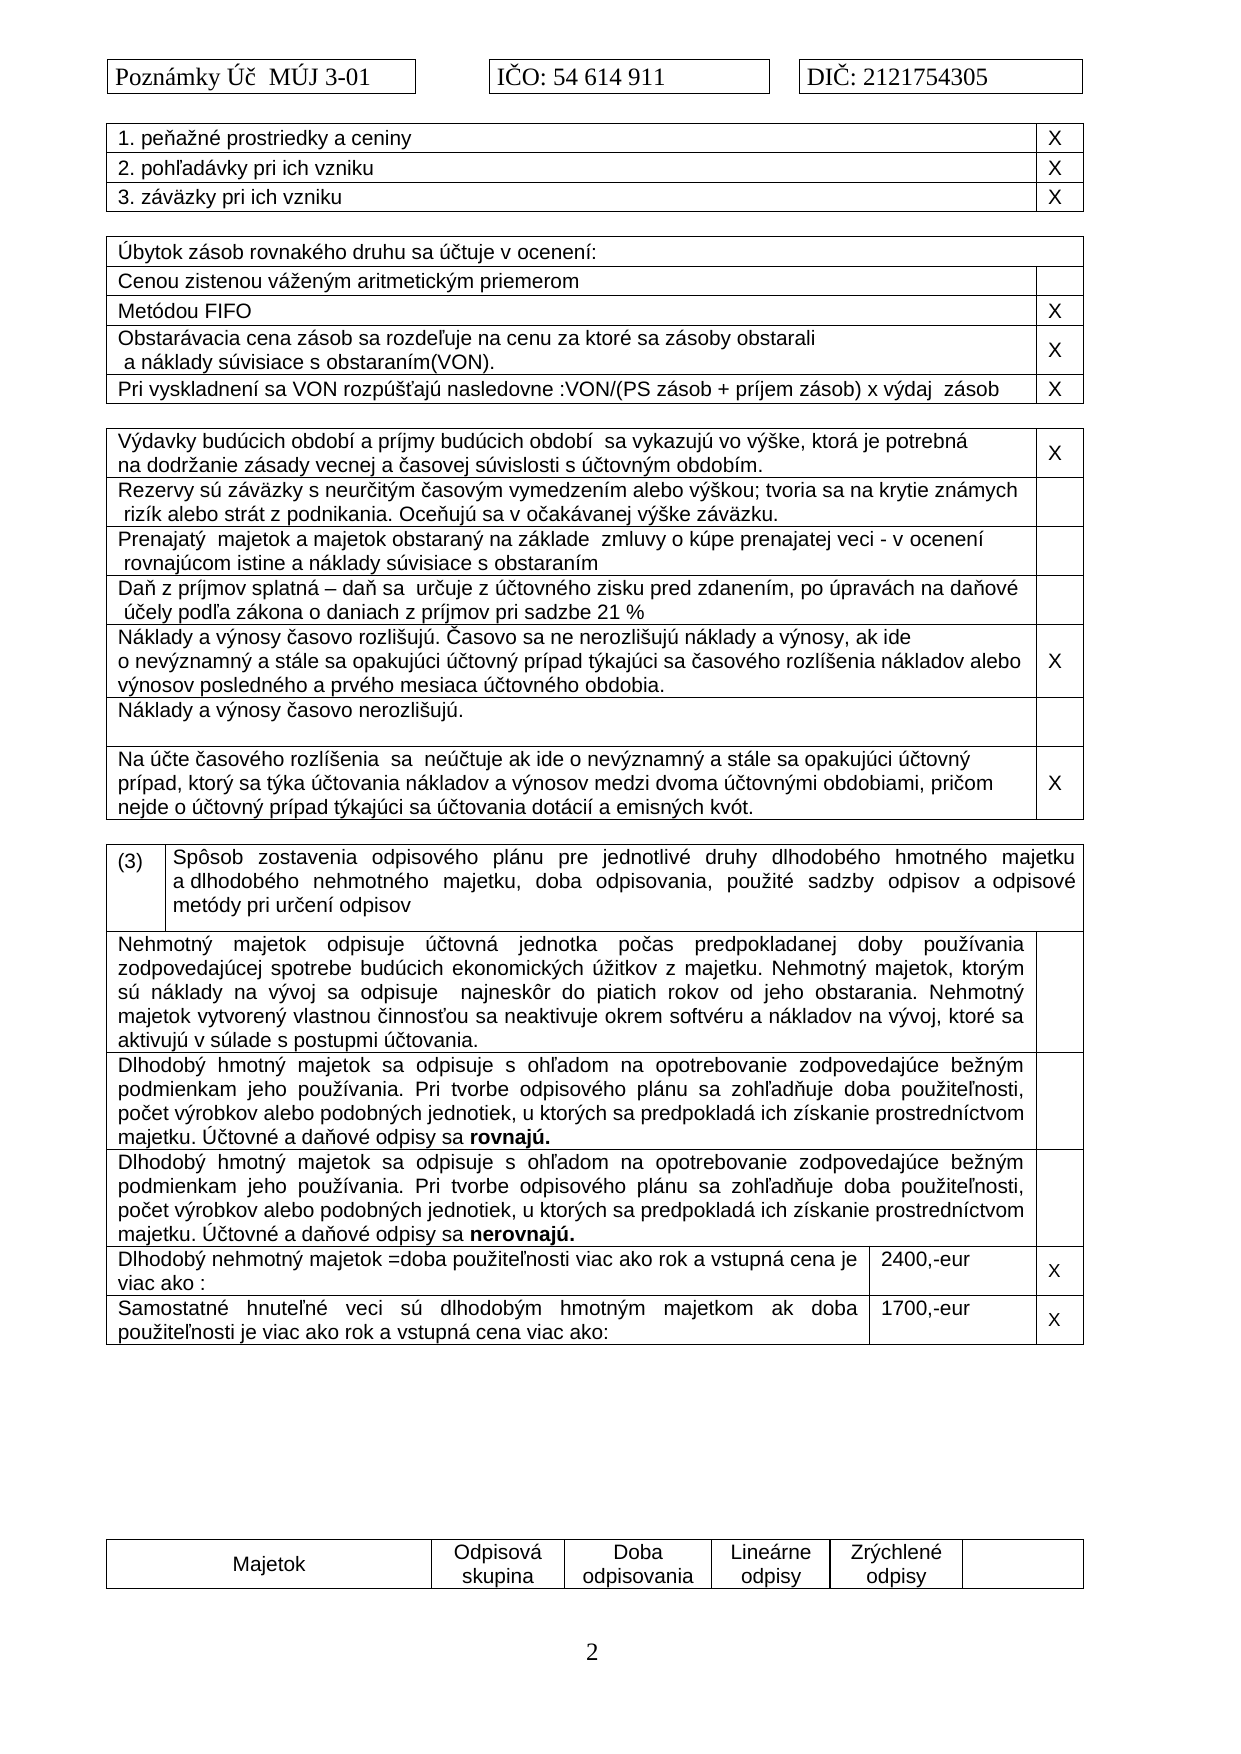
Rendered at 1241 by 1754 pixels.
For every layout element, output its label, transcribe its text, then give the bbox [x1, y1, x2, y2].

table_cell X [1037, 375, 1083, 403]
table_cell Daň z príjmov splatná – daň sa určuje z účtovného zisku pred zdanením, po úpravách na daňové účely podľa zákona o daniach z príjmov pri sadzbe 21 % [107, 576, 1036, 624]
table_header Výdavky budúcich období a príjmy budúcich období sa vykazujú vo výške, ktorá je potrebná na dodržanie zásady vecnej a časovej súvislosti s účtovným obdobím. [107, 429, 1036, 477]
table_cell 1. peňažné prostriedky a ceniny [107, 124, 1036, 152]
table_header Doba odpisovania [565, 1540, 711, 1588]
table_header X [1037, 429, 1083, 477]
table_cell Na účte časového rozlíšenia sa neúčtuje ak ide o nevýznamný a stále sa opakujúci účtovný prípad, ktorý sa týka účtovania nákladov a výnosov medzi dvoma účtovnými obdobiami, pričom nejde o účtovný prípad týkajúci sa účtovania dotácií a emisných kvót. [107, 747, 1036, 819]
table_cell Náklady a výnosy časovo rozlišujú. Časovo sa ne nerozlišujú náklady a výnosy, ak ide o nevýznamný a stále sa opakujúci účtovný prípad týkajúci sa časového rozlíšenia nákladov alebo výnosov posledného a prvého mesiaca účtovného obdobia. [107, 625, 1036, 697]
table_cell 3. záväzky pri ich vzniku [107, 183, 1036, 211]
table_cell Nehmotný majetok odpisuje účtovná jednotka počas predpokladanej doby používania zodpovedajúcej spotrebe budúcich ekonomických úžitkov z majetku. Nehmotný majetok, ktorým sú náklady na vývoj sa odpisuje najneskôr do piatich rokov od jeho obstarania. Nehmotný majetok vytvorený vlastnou činnosťou sa neaktivuje okrem softvéru a nákladov na vývoj, ktoré sa aktivujú v súlade s postupmi účtovania. [107, 932, 1036, 1052]
table_header Odpisová skupina [432, 1540, 564, 1588]
table_cell X [1037, 183, 1083, 211]
table_cell 1700,-eur [870, 1296, 1036, 1343]
table_cell [1037, 527, 1083, 575]
table_cell X [1037, 326, 1083, 374]
table_cell [1037, 576, 1083, 624]
table_cell [1037, 1150, 1083, 1246]
table_cell X [1037, 747, 1083, 819]
table_cell [1037, 1053, 1083, 1149]
table_cell [1037, 267, 1083, 295]
table_cell X [1037, 625, 1083, 697]
table_cell Obstarávacia cena zásob sa rozdeľuje na cenu za ktoré sa zásoby obstarali a náklady súvisiace s obstaraním(VON). [107, 326, 1036, 374]
table_cell X [1037, 153, 1083, 182]
table_cell X [1037, 296, 1083, 325]
table_header [107, 845, 165, 931]
table_cell X [1037, 1296, 1083, 1343]
table_cell Dlhodobý hmotný majetok sa odpisuje s ohľadom na opotrebovanie zodpovedajúce bežným podmienkam jeho používania. Pri tvorbe odpisového plánu sa zohľadňuje doba použiteľnosti, počet výrobkov alebo podobných jednotiek, u ktorých sa predpokladá ich získanie prostredníctvom majetku. Účtovné a daňové odpisy sa nerovnajú. [107, 1150, 1036, 1246]
table_cell Dlhodobý nehmotný majetok =doba použiteľnosti viac ako rok a vstupná cena je viac ako : [107, 1247, 869, 1294]
table_cell Metódou FIFO [107, 296, 1036, 325]
table_cell Pri vyskladnení sa VON rozpúšťajú nasledovne :VON/(PS zásob + príjem zásob) x výdaj zásob [107, 375, 1036, 403]
table_cell Rezervy sú záväzky s neurčitým časovým vymedzením alebo výškou; tvoria sa na krytie známych rizík alebo strát z podnikania. Oceňujú sa v očakávanej výške záväzku. [107, 478, 1036, 526]
table_cell Prenajatý majetok a majetok obstaraný na základe zmluvy o kúpe prenajatej veci - v ocenení rovnajúcom istine a náklady súvisiace s obstaraním [107, 527, 1036, 575]
table_cell X [1037, 1247, 1083, 1294]
table_cell Náklady a výnosy časovo nerozlišujú. [107, 698, 1036, 746]
table_cell Samostatné hnuteľné veci sú dlhodobým hmotným majetkom ak doba použiteľnosti je viac ako rok a vstupná cena viac ako: [107, 1296, 869, 1343]
table_cell [1037, 478, 1083, 526]
table_cell 2. pohľadávky pri ich vzniku [107, 153, 1036, 182]
table_cell Cenou zistenou váženým aritmetickým priemerom [107, 267, 1036, 295]
table_header Zrýchlené odpisy [831, 1540, 962, 1588]
table_header Spôsob zostavenia odpisového plánu pre jednotlivé druhy dlhodobého hmotného majetku a dlhodobého nehmotného majetku, doba odpisovania, použité sadzby odpisov a odpisové metódy pri určení odpisov [166, 845, 1083, 931]
table_cell 2400,-eur [870, 1247, 1036, 1294]
table_cell [1037, 698, 1083, 746]
table_cell [1037, 932, 1083, 1052]
table_cell Dlhodobý hmotný majetok sa odpisuje s ohľadom na opotrebovanie zodpovedajúce bežným podmienkam jeho používania. Pri tvorbe odpisového plánu sa zohľadňuje doba použiteľnosti, počet výrobkov alebo podobných jednotiek, u ktorých sa predpokladá ich získanie prostredníctvom majetku. Účtovné a daňové odpisy sa rovnajú. [107, 1053, 1036, 1149]
table_header Majetok [107, 1540, 431, 1588]
table_header Lineárne odpisy [712, 1540, 829, 1588]
table_header [963, 1540, 1083, 1588]
table_cell X [1037, 124, 1083, 152]
table_header Úbytok zásob rovnakého druhu sa účtuje v ocenení: [107, 237, 1083, 266]
